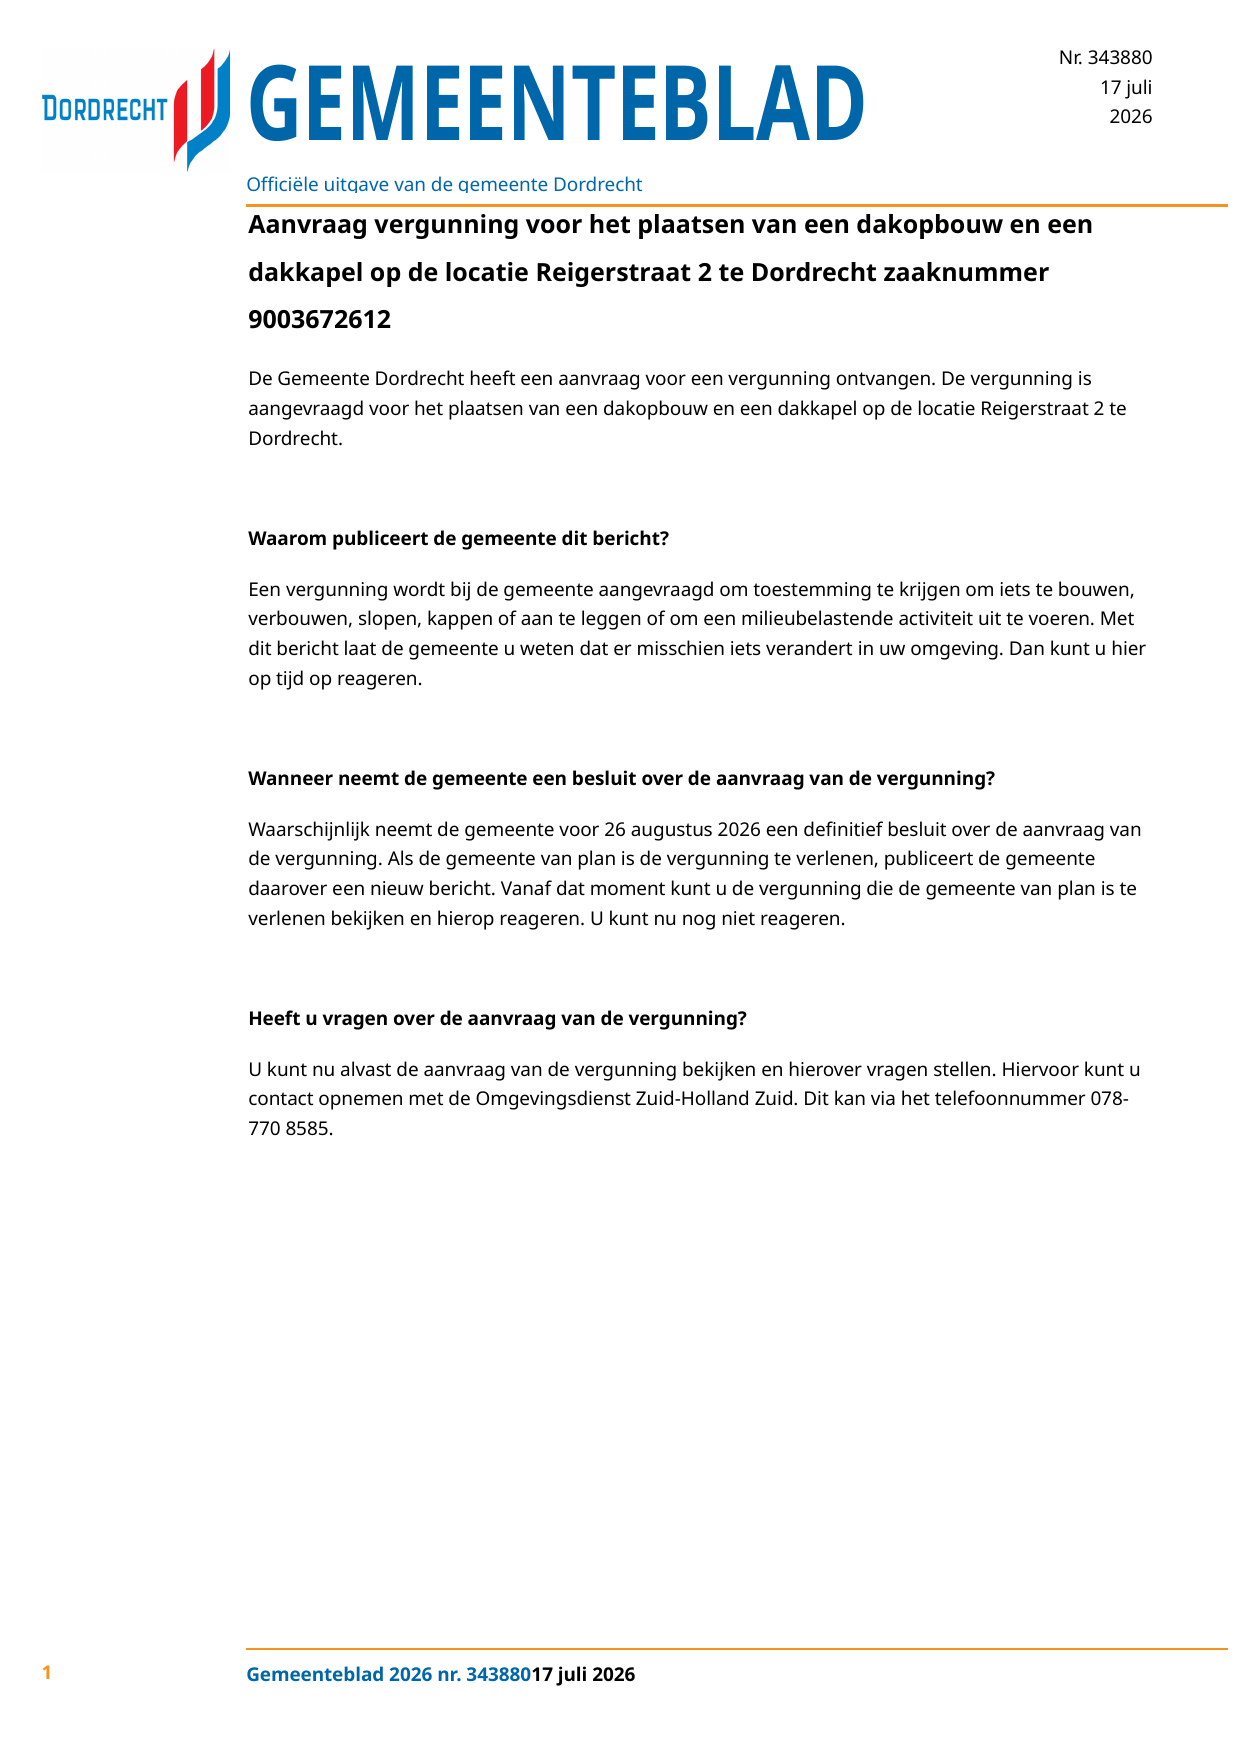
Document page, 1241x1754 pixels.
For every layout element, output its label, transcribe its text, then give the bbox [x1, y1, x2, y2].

picture [41, 47, 231, 172]
text Wanneer neemt de gemeente een besluit over de aanvraag van de vergunning? [248, 766, 1152, 791]
text U kunt nu alvast de aanvraag van de vergunning bekijken en hierover vragen stellen. Hiervoor kunt u contact opnemen met de Omgevingsdienst Zuid-Holland Zuid. Dit kan via het telefoonnummer 078-770 8585. [248, 1056, 1152, 1141]
text Heeft u vragen over de aanvraag van de vergunning? [248, 1006, 1152, 1031]
text Een vergunning wordt bij de gemeente aangevraagd om toestemming te krijgen om iets te bouwen, verbouwen, slopen, kappen of aan te leggen of om een milieubelastende activiteit uit te voeren. Met dit bericht laat de gemeente u weten dat er misschien iets verandert in uw omgeving. Dan kunt u hier op tijd op reageren. [248, 576, 1152, 690]
text Waarom publiceert de gemeente dit bericht? [248, 526, 1152, 551]
text De Gemeente Dordrecht heeft een aanvraag voor een vergunning ontvangen. De vergunning is aangevraagd voor het plaatsen van een dakopbouw en een dakkapel op de locatie Reigerstraat 2 te Dordrecht. [248, 366, 1152, 450]
text Aanvraag vergunning voor het plaatsen van een dakopbouw en een dakkapel op de locatie Reigerstraat 2 te Dordrecht zaaknummer 9003672612 [248, 207, 1152, 336]
text Waarschijnlijk neemt de gemeente voor 26 augustus 2026 een definitief besluit over de aanvraag van de vergunning. Als de gemeente van plan is de vergunning te verlenen, publiceert de gemeente daarover een nieuw bericht. Vanaf dat moment kunt u de vergunning die de gemeente van plan is te verlenen bekijken en hierop reageren. U kunt nu nog niet reageren. [248, 816, 1152, 930]
